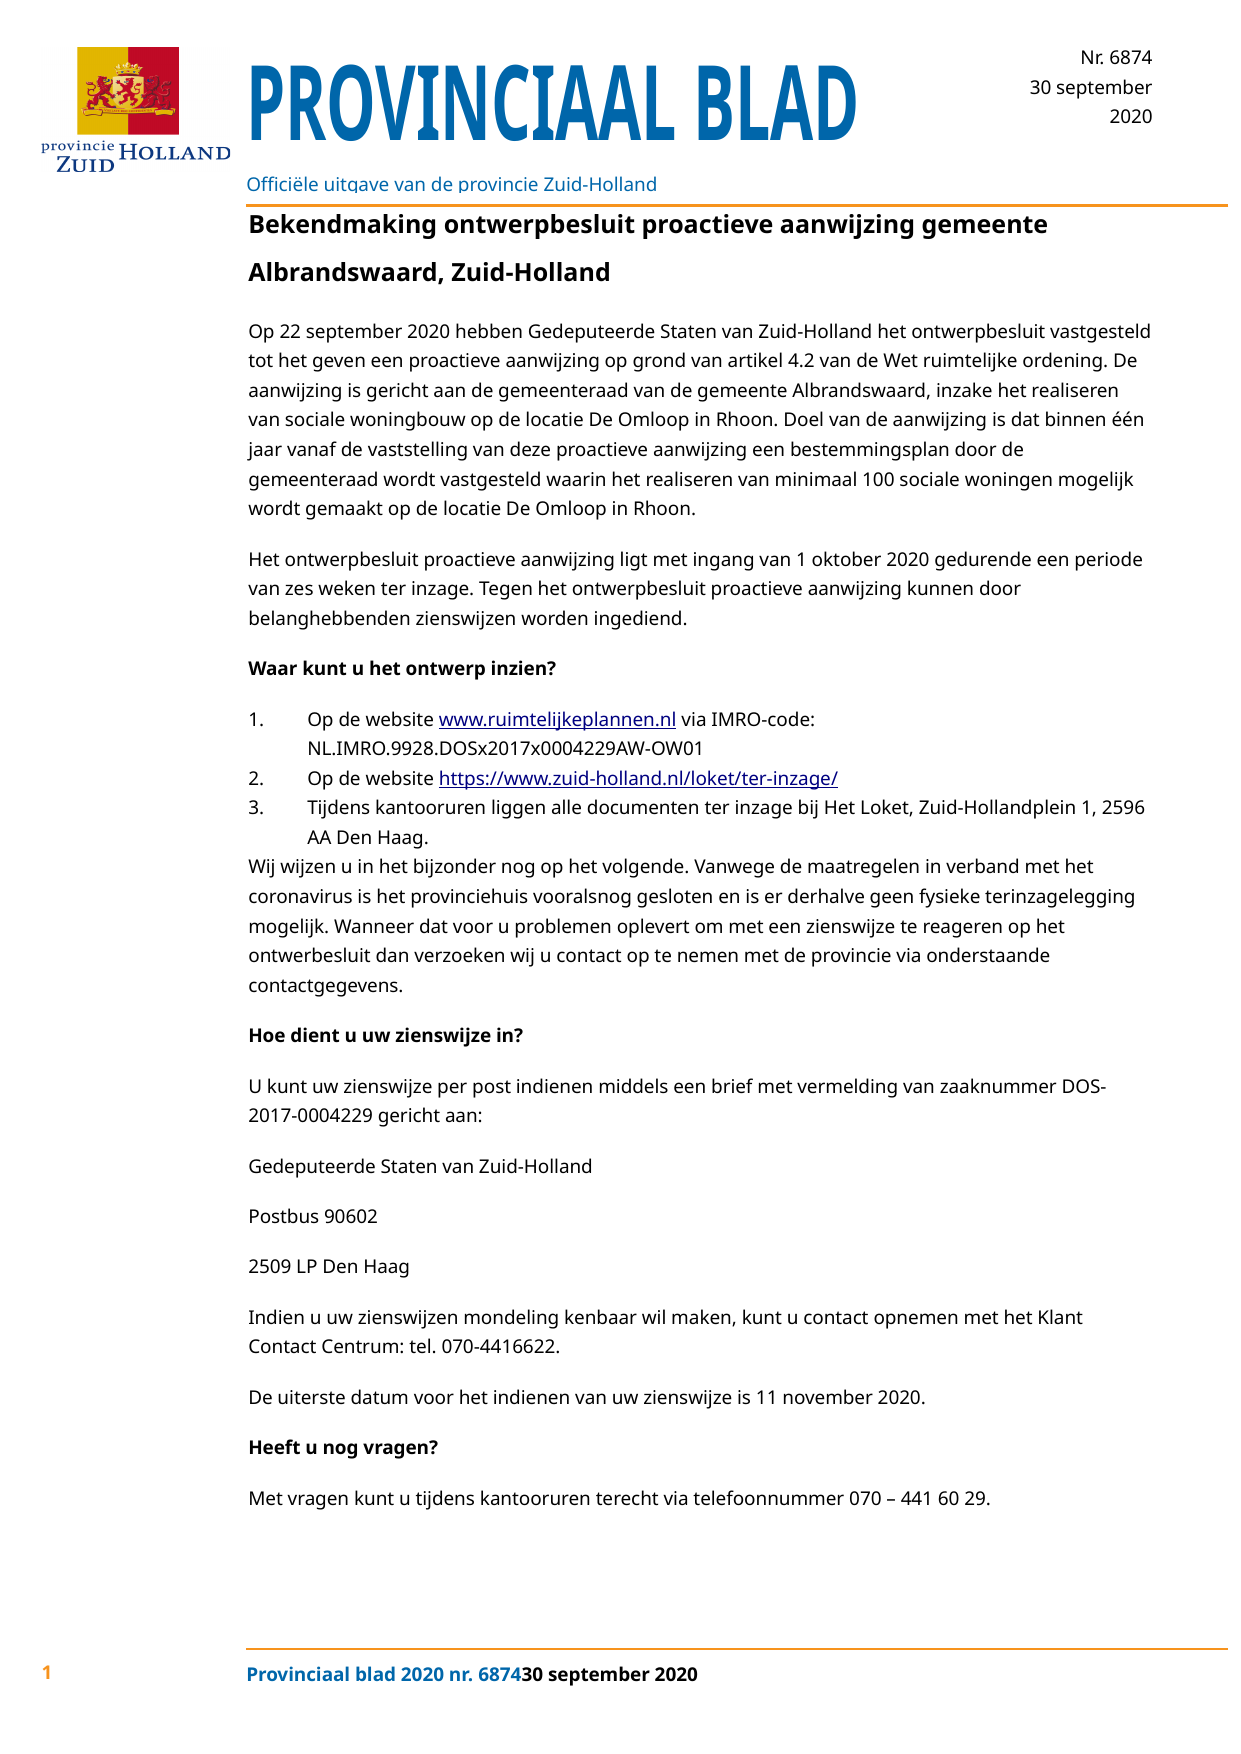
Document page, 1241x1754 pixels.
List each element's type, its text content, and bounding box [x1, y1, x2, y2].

text Hoe dient u uw zienswijze in? [248, 1022, 1152, 1048]
list Tijdens kantooruren liggen alle documenten ter inzage bij Het Loket, Zuid-Hollandplein 1, 2596 AA Den Haag. [248, 794, 1152, 850]
text Het ontwerpbesluit proactieve aanwijzing ligt met ingang van 1 oktober 2020 gedurende een periode van zes weken ter inzage. Tegen het ontwerpbesluit proactieve aanwijzing kunnen door belanghebbenden zienswijzen worden ingediend. [248, 546, 1152, 631]
text Heeft u nog vragen? [248, 1434, 1152, 1460]
list Op de website www.ruimtelijkeplannen.nl via IMRO-code: [248, 706, 1152, 732]
list NL.IMRO.9928.DOSx2017x0004229AW-OW01 [248, 735, 1152, 761]
text U kunt uw zienswijze per post indienen middels een brief met vermelding van zaaknummer DOS-2017-0004229 gericht aan: [248, 1073, 1152, 1128]
text Gedeputeerde Staten van Zuid-Holland [248, 1153, 1152, 1179]
text Met vragen kunt u tijdens kantooruren terecht via telefoonnummer 070 – 441 60 29. [248, 1485, 1152, 1511]
list Op de website https://www.zuid-holland.nl/loket/ter-inzage/ [248, 765, 1152, 791]
text 2509 LP Den Haag [248, 1254, 1152, 1279]
text Bekendmaking ontwerpbesluit proactieve aanwijzing gemeente Albrandswaard, Zuid-Holland [248, 207, 1152, 288]
picture [41, 47, 231, 172]
text Wij wijzen u in het bijzonder nog op het volgende. Vanwege de maatregelen in verband met het coronavirus is het provinciehuis vooralsnog gesloten en is er derhalve geen fysieke terinzagelegging mogelijk. Wanneer dat voor u problemen oplevert om met een zienswijze te reageren op het ontwerbesluit dan verzoeken wij u contact op te nemen met de provincie via onderstaande contactgegevens. [248, 854, 1152, 998]
text De uiterste datum voor het indienen van uw zienswijze is 11 november 2020. [248, 1384, 1152, 1410]
text Postbus 90602 [248, 1203, 1152, 1229]
text Waar kunt u het ontwerp inzien? [248, 655, 1152, 681]
text Indien u uw zienswijzen mondeling kenbaar wil maken, kunt u contact opnemen met het Klant Contact Centrum: tel. 070-4416622. [248, 1304, 1152, 1359]
text Op 22 september 2020 hebben Gedeputeerde Staten van Zuid-Holland het ontwerpbesluit vastgesteld tot het geven een proactieve aanwijzing op grond van artikel 4.2 van de Wet ruimtelijke ordening. De aanwijzing is gericht aan de gemeenteraad van de gemeente Albrandswaard, inzake het realiseren van sociale woningbouw op de locatie De Omloop in Rhoon. Doel van de aanwijzing is dat binnen één jaar vanaf de vaststelling van deze proactieve aanwijzing een bestemmingsplan door de gemeenteraad wordt vastgesteld waarin het realiseren van minimaal 100 sociale woningen mogelijk wordt gemaakt op de locatie De Omloop in Rhoon. [248, 318, 1152, 521]
